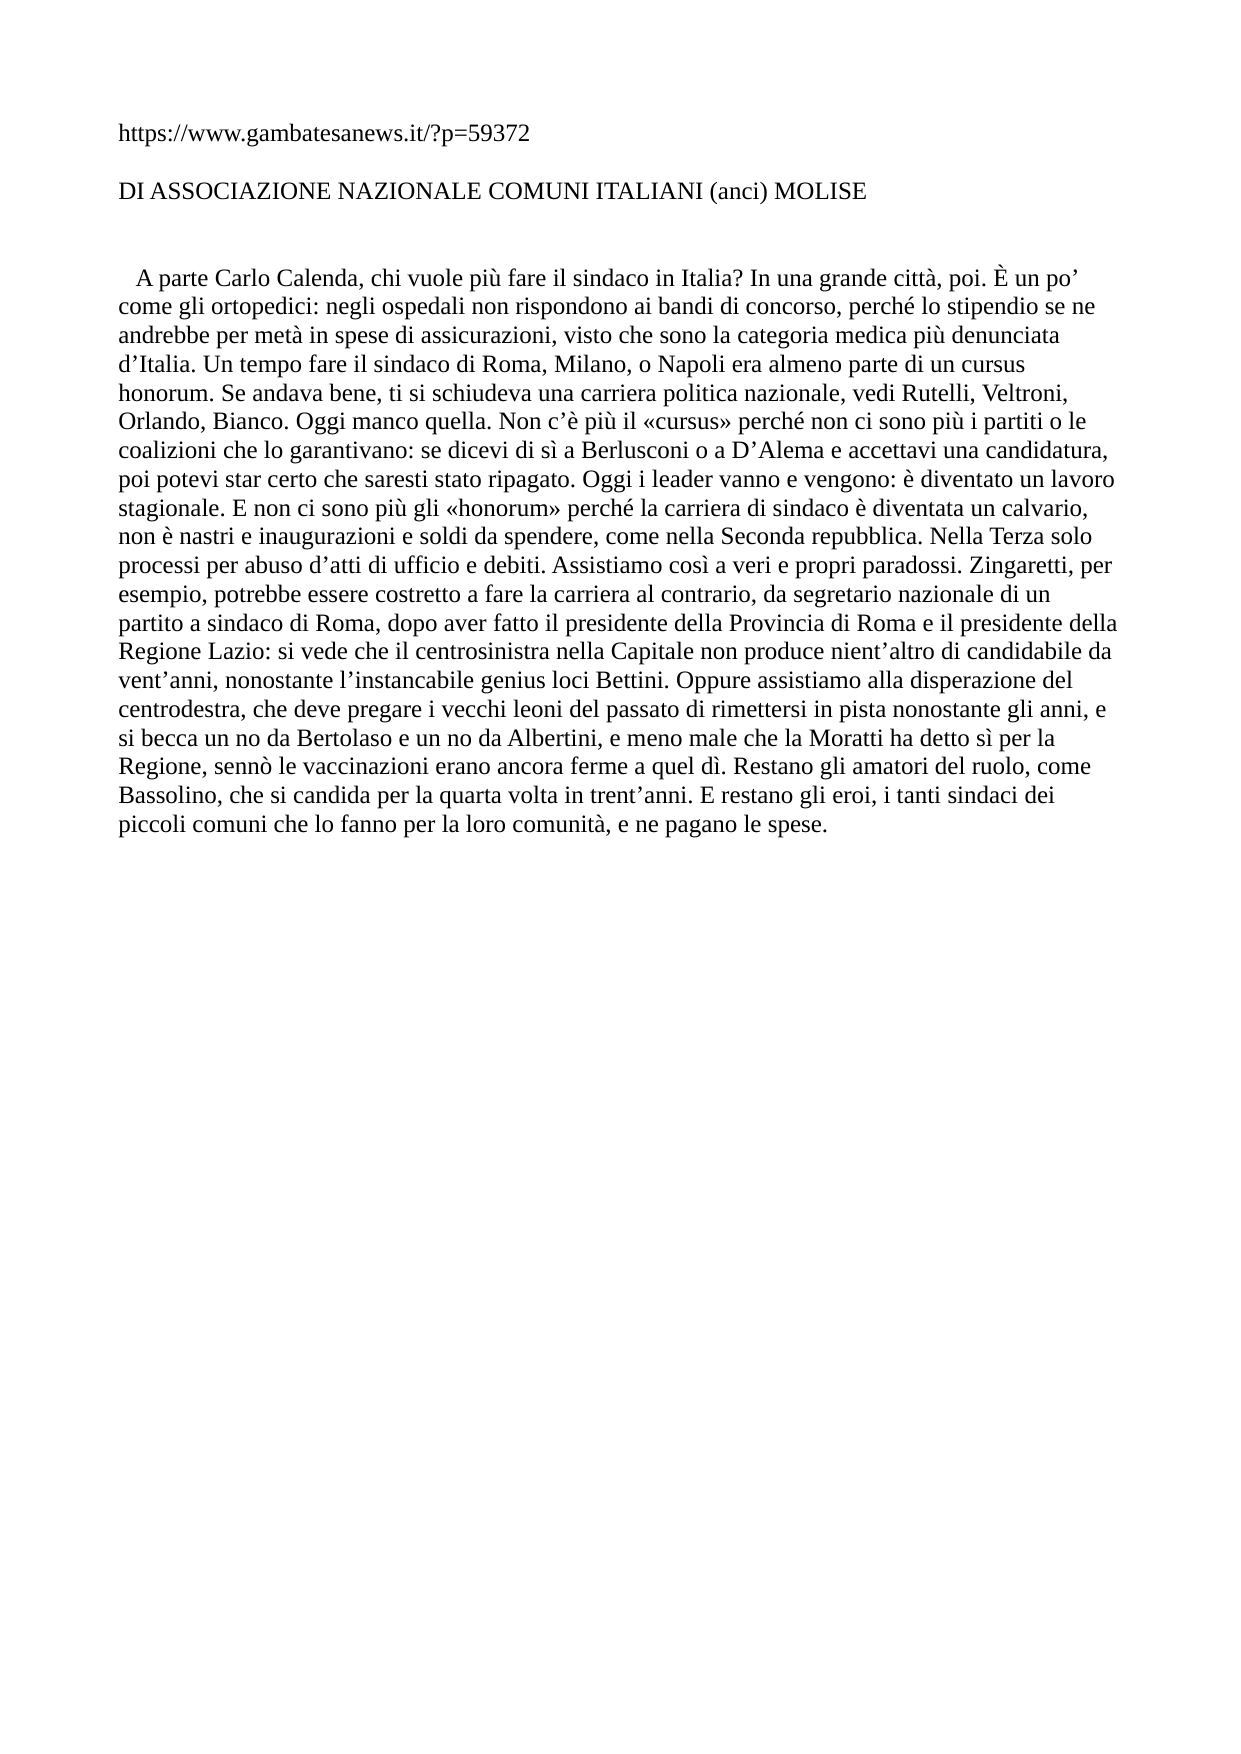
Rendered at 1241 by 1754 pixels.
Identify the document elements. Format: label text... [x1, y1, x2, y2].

text https://www.gambatesanews.it/?p=59372 [118, 118, 1122, 147]
text DI ASSOCIAZIONE NAZIONALE COMUNI ITALIANI (anci) MOLISE [118, 176, 1122, 205]
text A parte Carlo Calenda, chi vuole più fare il sindaco in Italia? In una grande città, poi. È un po’ come gli ortopedici: negli ospedali non rispondono ai bandi di concorso, perché lo stipendio se ne andrebbe per metà in spese di assicurazioni, visto che sono la categoria medica più denunciata d’Italia. Un tempo fare il sindaco di Roma, Milano, o Napoli era almeno parte di un cursus honorum. Se andava bene, ti si schiudeva una carriera politica nazionale, vedi Rutelli, Veltroni, Orlando, Bianco. Oggi manco quella. Non c’è più il «cursus» perché non ci sono più i partiti o le coalizioni che lo garantivano: se dicevi di sì a Berlusconi o a D’Alema e accettavi una candidatura, poi potevi star certo che saresti stato ripagato. Oggi i leader vanno e vengono: è diventato un lavoro stagionale. E non ci sono più gli «honorum» perché la carriera di sindaco è diventata un calvario, non è nastri e inaugurazioni e soldi da spendere, come nella Seconda repubblica. Nella Terza solo processi per abuso d’atti di ufficio e debiti. Assistiamo così a veri e propri paradossi. Zingaretti, per esempio, potrebbe essere costretto a fare la carriera al contrario, da segretario nazionale di un partito a sindaco di Roma, dopo aver fatto il presidente della Provincia di Roma e il presidente della Regione Lazio: si vede che il centrosinistra nella Capitale non produce nient’altro di candidabile da vent’anni, nonostante l’instancabile genius loci Bettini. Oppure assistiamo alla disperazione del centrodestra, che deve pregare i vecchi leoni del passato di rimettersi in pista nonostante gli anni, e si becca un no da Bertolaso e un no da Albertini, e meno male che la Moratti ha detto sì per la Regione, sennò le vaccinazioni erano ancora ferme a quel dì. Restano gli amatori del ruolo, come Bassolino, che si candida per la quarta volta in trent’anni. E restano gli eroi, i tanti sindaci dei piccoli comuni che lo fanno per la loro comunità, e ne pagano le spese. [118, 263, 1122, 838]
